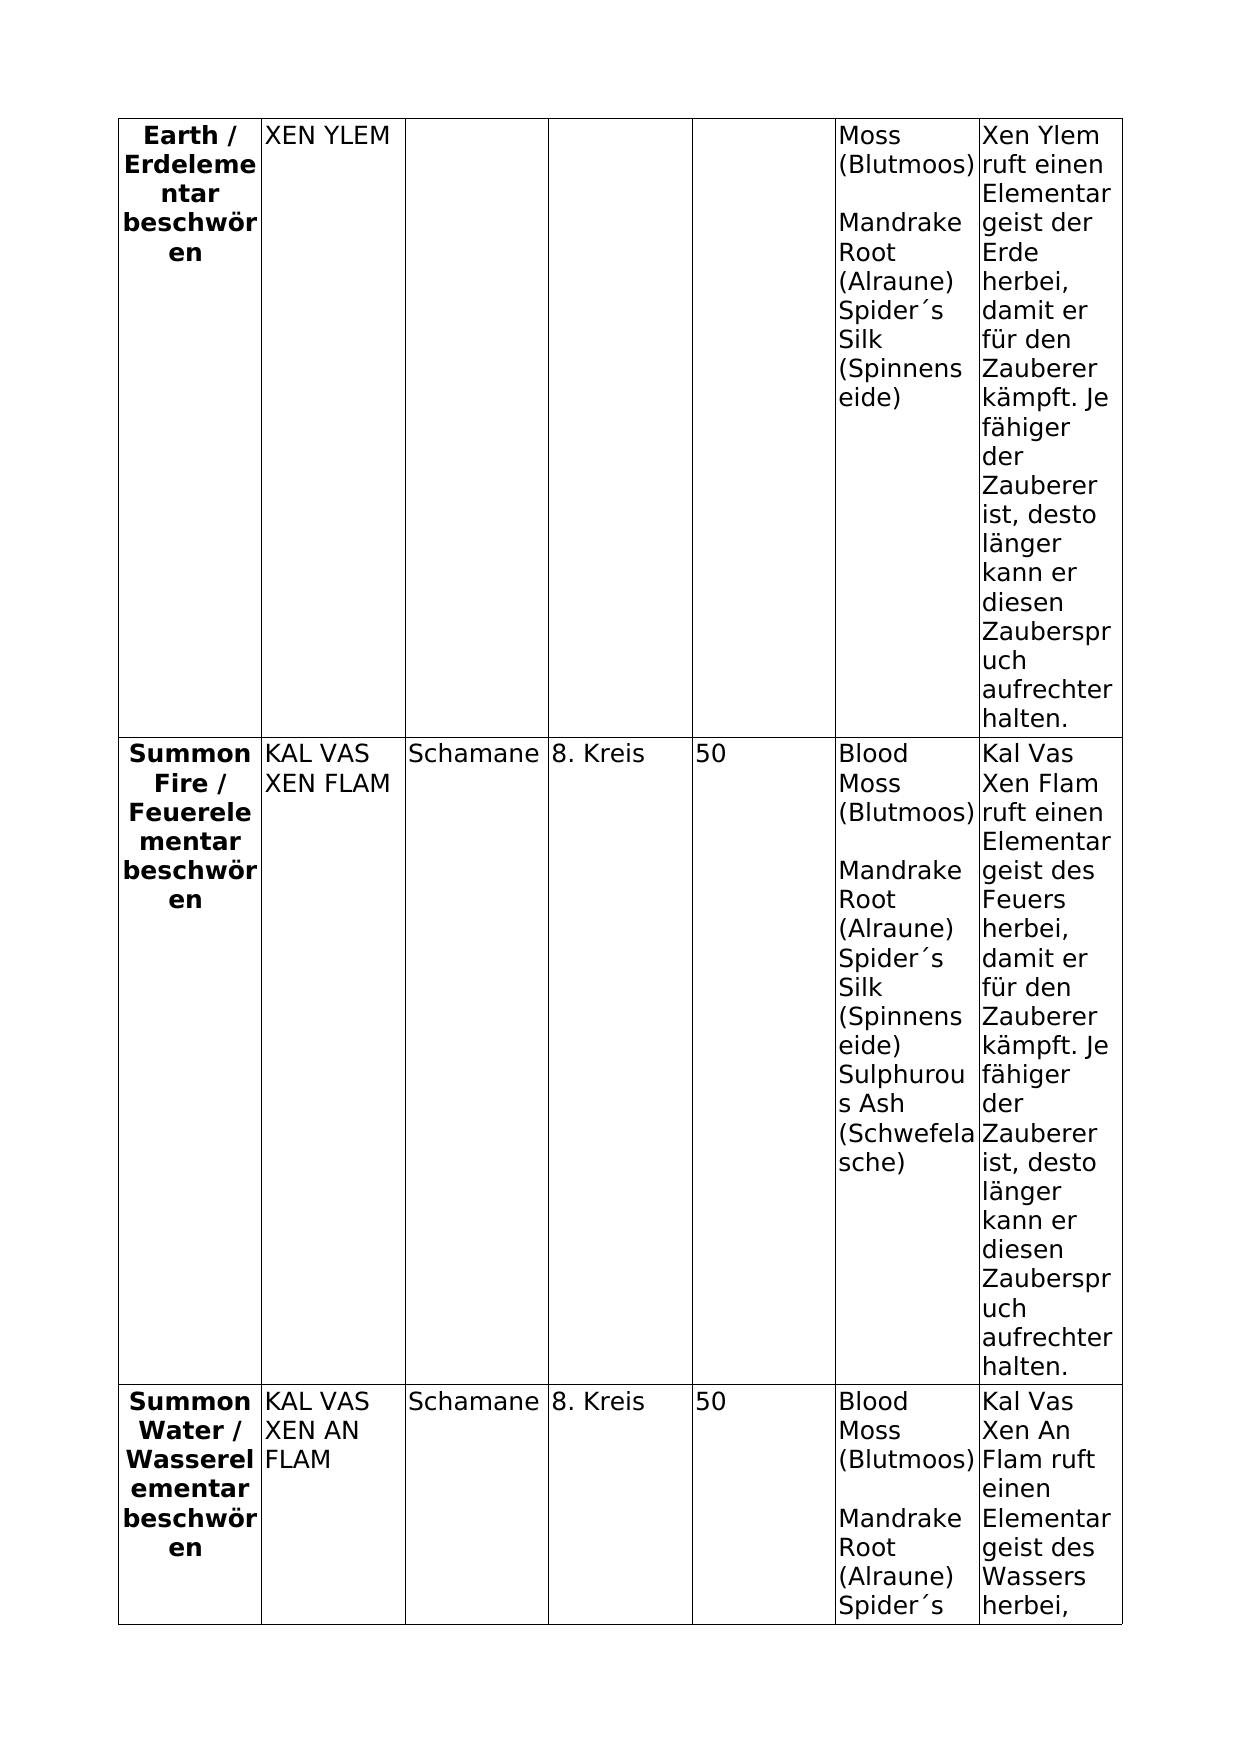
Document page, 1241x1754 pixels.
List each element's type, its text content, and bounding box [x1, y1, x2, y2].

table_cell [406, 119, 548, 737]
table_cell [549, 119, 692, 737]
table_cell XEN YLEM [262, 119, 405, 737]
table_cell Kal Vas Xen Flam ruft einen Elementargeist des Feuers herbei, damit er für den Zauberer kämpft. Je fähiger der Zauberer ist, desto länger kann er diesen Zauberspruch aufrechterhalten. [980, 738, 1122, 1384]
table_cell Xen Ylem ruft einen Elementargeist der Erde herbei, damit er für den Zauberer kämpft. Je fähiger der Zauberer ist, desto länger kann er diesen Zauberspruch aufrechterhalten. [980, 119, 1122, 737]
table_cell KAL VAS XEN AN FLAM [262, 1385, 405, 1623]
table_cell Summon Water / Wasserelementar beschwören [119, 1385, 261, 1623]
table_cell Schamane [406, 738, 548, 1384]
table_cell Blood Moss (Blutmoos) Mandrake Root (Alraune) Spider´s Silk (Spinnenseide) Sulphurous Ash (Schwefelasche) [836, 738, 979, 1384]
table_cell 8. Kreis [549, 738, 692, 1384]
table_cell KAL VAS XEN FLAM [262, 738, 405, 1384]
table_cell 50 [693, 738, 835, 1384]
table_cell Moss (Blutmoos) Mandrake Root (Alraune) Spider´s Silk (Spinnenseide) [836, 119, 979, 737]
table_cell Kal Vas Xen An Flam ruft einen Elementargeist des Wassers herbei, [980, 1385, 1122, 1623]
table_cell [693, 119, 835, 737]
table_cell 50 [693, 1385, 835, 1623]
table_cell Blood Moss (Blutmoos) Mandrake Root (Alraune) Spider´s [836, 1385, 979, 1623]
table_cell Schamane [406, 1385, 548, 1623]
table_cell Earth / Erdelementar beschwören [119, 119, 261, 737]
table_cell 8. Kreis [549, 1385, 692, 1623]
table_cell Summon Fire / Feuerelementar beschwören [119, 738, 261, 1384]
